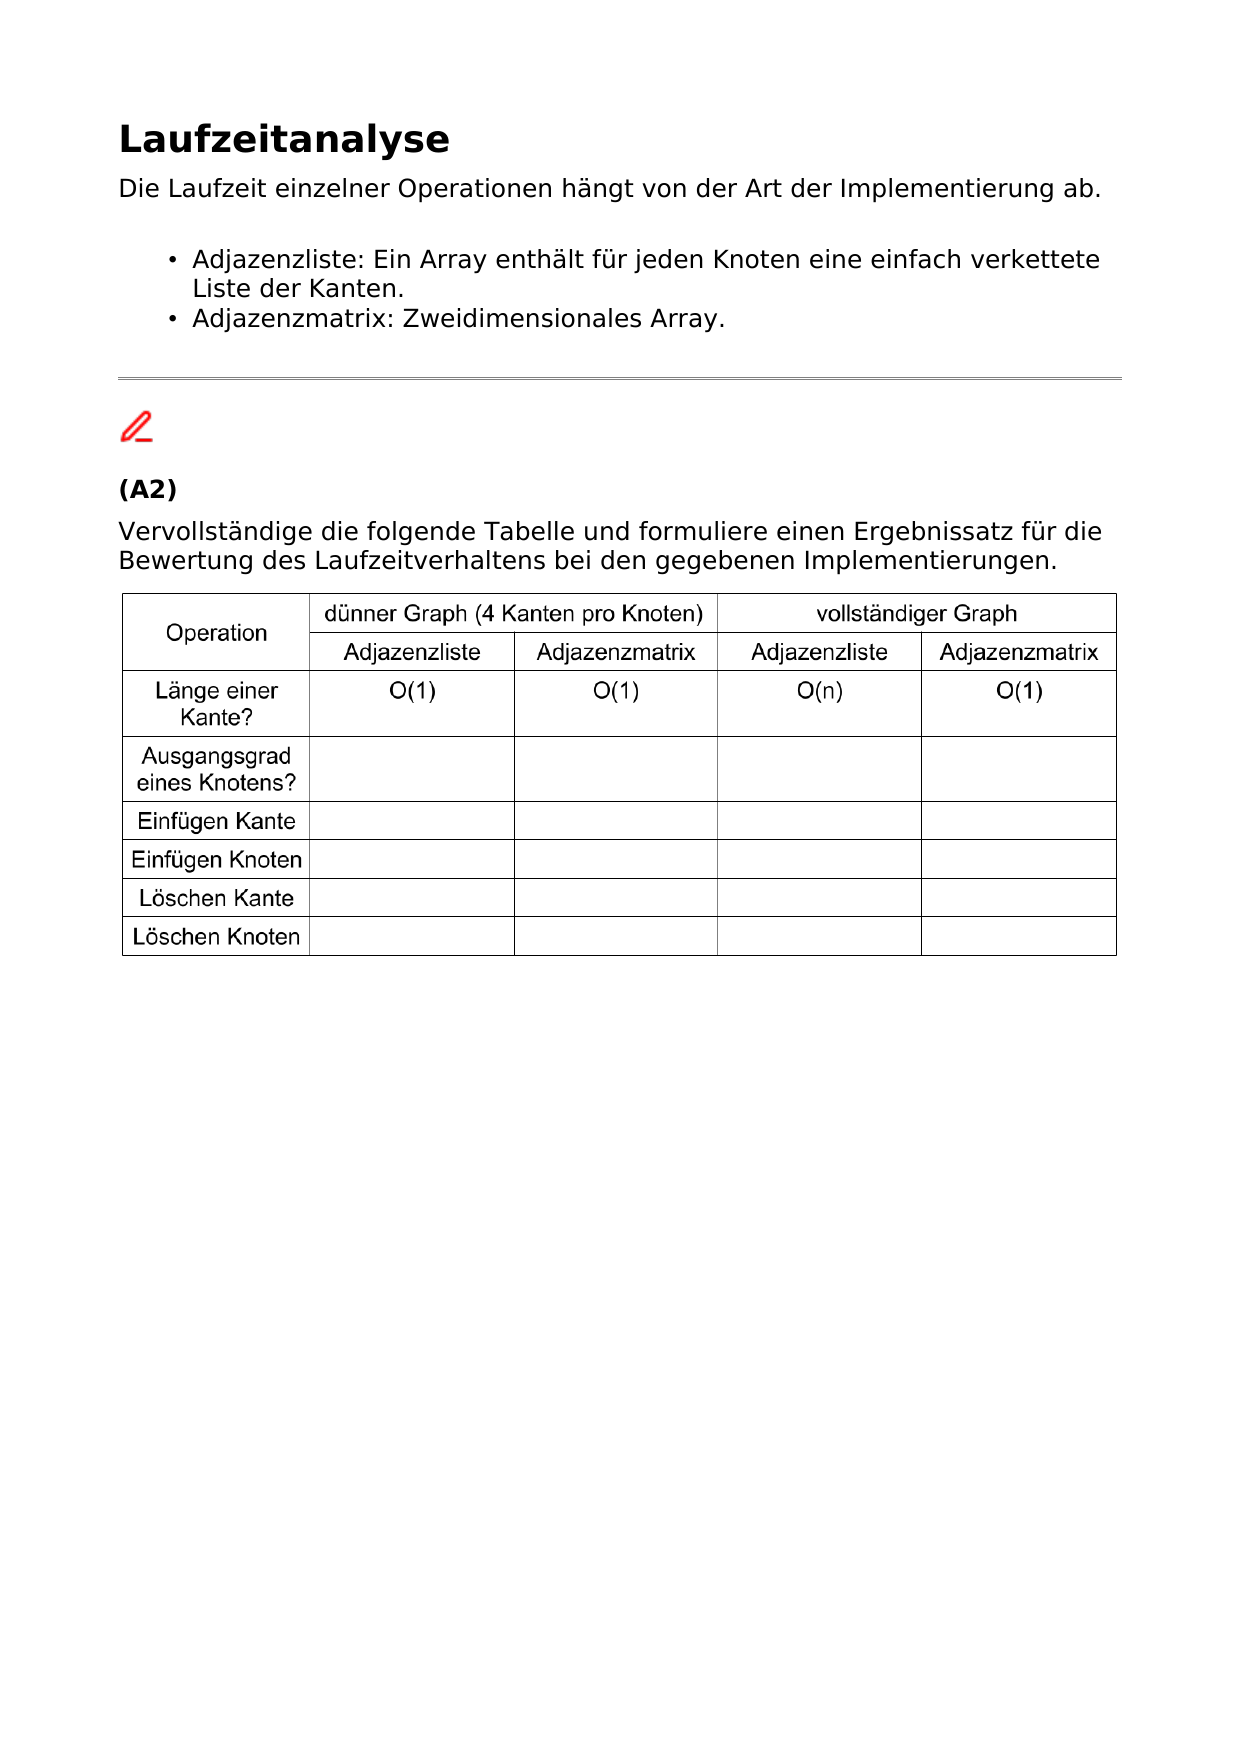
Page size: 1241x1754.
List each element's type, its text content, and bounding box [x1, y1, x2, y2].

list Adjazenzmatrix: Zweidimensionales Array. [177, 304, 1122, 333]
subtitle (A2) [118, 475, 1122, 504]
subtitle Laufzeitanalyse [118, 118, 1122, 162]
list Adjazenzliste: Ein Array enthält für jeden Knoten eine einfach verkettete Liste der Kanten. [177, 245, 1122, 304]
text Vervollständige die folgende Tabelle und formuliere einen Ergebnissatz für die Bewertung des Laufzeitverhaltens bei den gegebenen Implementierungen. [118, 517, 1122, 575]
picture [118, 587, 1123, 962]
picture [118, 408, 156, 447]
text Die Laufzeit einzelner Operationen hängt von der Art der Implementierung ab. [118, 174, 1122, 203]
